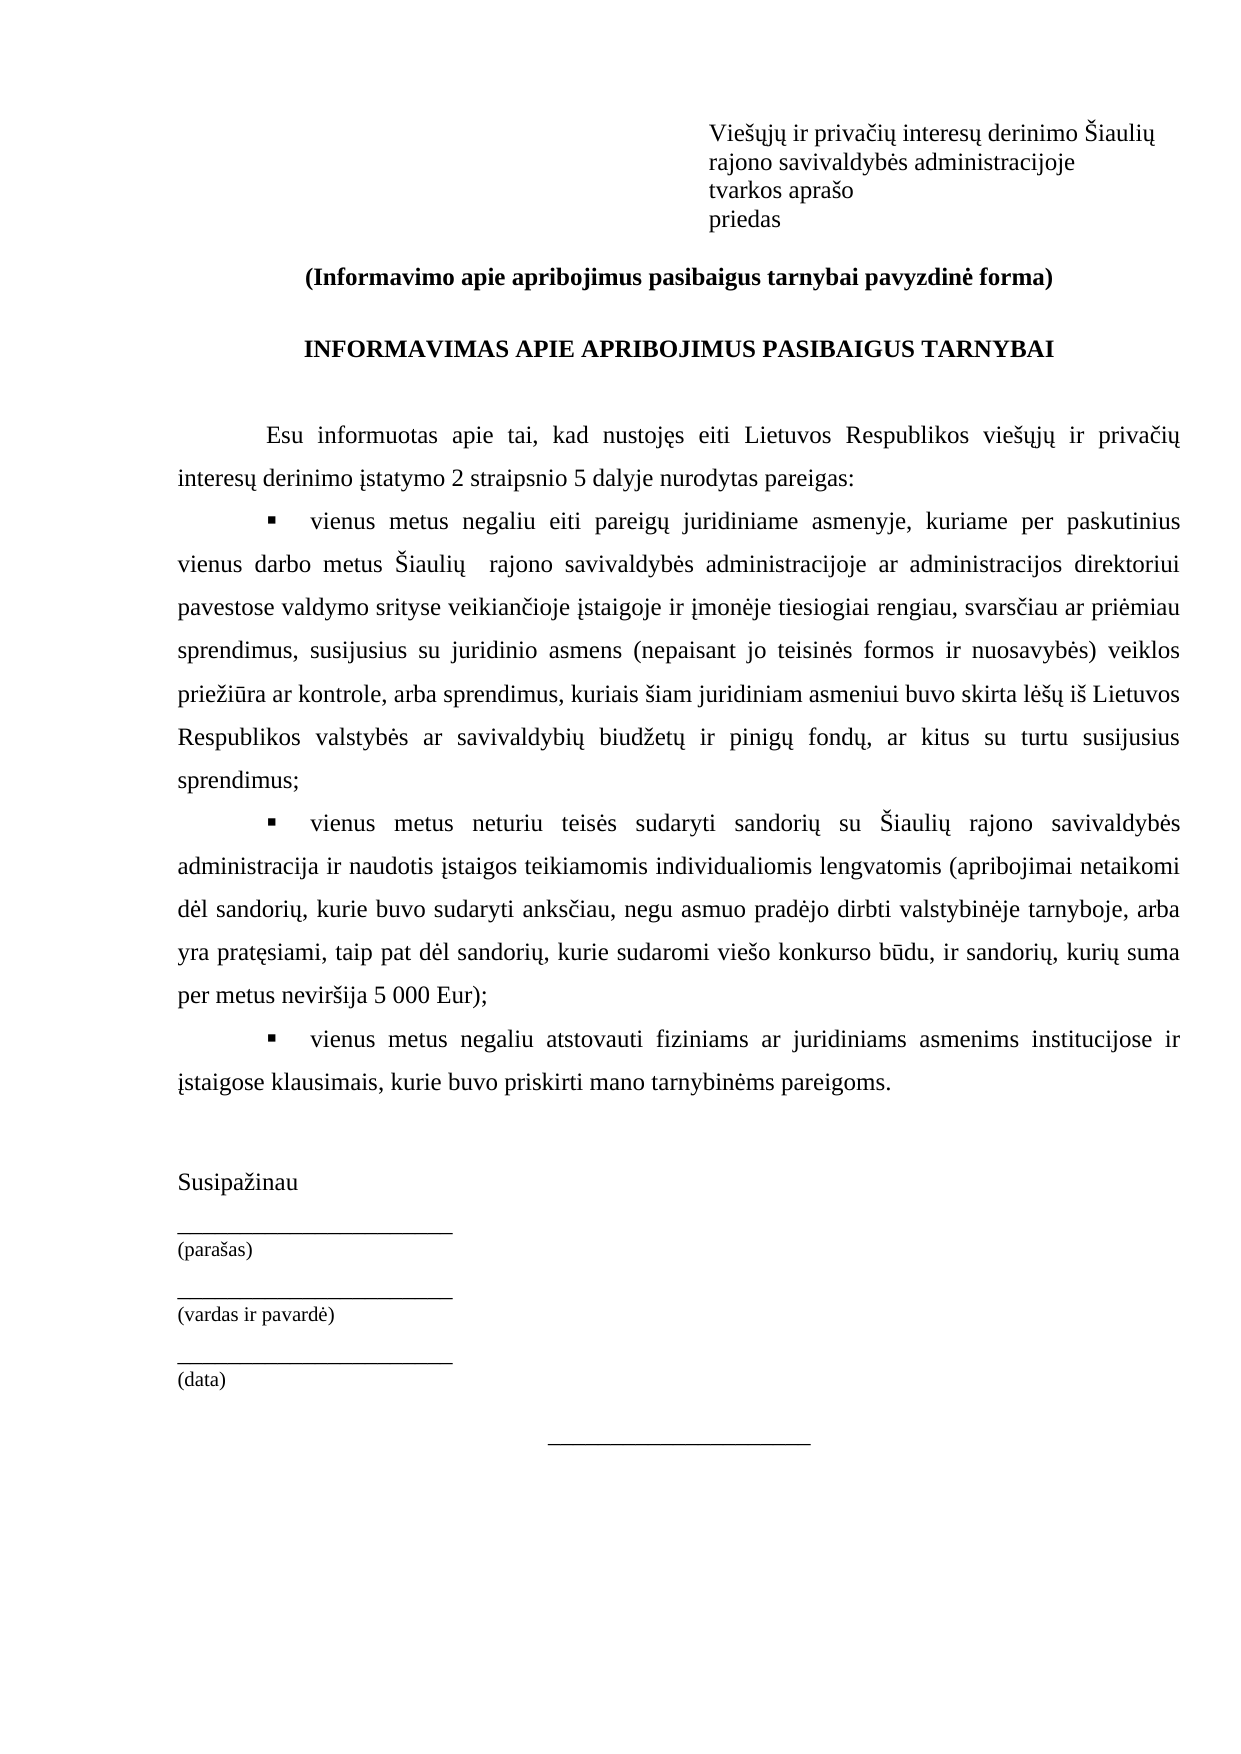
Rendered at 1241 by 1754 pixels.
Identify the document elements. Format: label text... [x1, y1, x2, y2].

text (vardas ir pavardė) [177, 1302, 1181, 1326]
text tvarkos aprašo [177, 176, 1181, 204]
text  vienus metus negaliu atstovauti fiziniams ar juridiniams asmenims institucijose ir įstaigose klausimais, kurie buvo priskirti mano tarnybinėms pareigoms. [177, 1024, 1181, 1096]
text priedas [177, 204, 1181, 233]
text ______________________ [177, 1208, 1181, 1237]
text (data) [177, 1367, 1181, 1391]
text INFORMAVIMAS APIE APRIBOJIMUS PASIBAIGUS TARNYBAI [177, 334, 1181, 362]
text _____________________ [177, 1419, 1181, 1448]
text ______________________ [177, 1273, 1181, 1302]
text Susipažinau [177, 1167, 1181, 1196]
text Viešųjų ir privačių interesų derinimo Šiaulių [177, 118, 1181, 147]
text rajono savivaldybės administracijoje [177, 147, 1181, 176]
text (Informavimo apie apribojimus pasibaigus tarnybai pavyzdinė forma) [177, 262, 1181, 291]
text  vienus metus negaliu eiti pareigų juridiniame asmenyje, kuriame per paskutinius vienus darbo metus Šiaulių rajono savivaldybės administracijoje ar administracijos direktoriui pavestose valdymo srityse veikiančioje įstaigoje ir įmonėje tiesiogiai rengiau, svarsčiau ar priėmiau sprendimus, susijusius su juridinio asmens (nepaisant jo teisinės formos ir nuosavybės) veiklos priežiūra ar kontrole, arba sprendimus, kuriais šiam juridiniam asmeniui buvo skirta lėšų iš Lietuvos Respublikos valstybės ar savivaldybių biudžetų ir pinigų fondų, ar kitus su turtu susijusius sprendimus; [177, 506, 1181, 794]
text  vienus metus neturiu teisės sudaryti sandorių su Šiaulių rajono savivaldybės administracija ir naudotis įstaigos teikiamomis individualiomis lengvatomis (apribojimai netaikomi dėl sandorių, kurie buvo sudaryti anksčiau, negu asmuo pradėjo dirbti valstybinėje tarnyboje, arba yra pratęsiami, taip pat dėl sandorių, kurie sudaromi viešo konkurso būdu, ir sandorių, kurių suma per metus neviršija 5 000 Eur); [177, 808, 1181, 1009]
text (parašas) [177, 1237, 1181, 1261]
text Esu informuotas apie tai, kad nustojęs eiti Lietuvos Respublikos viešųjų ir privačių interesų derinimo įstatymo 2 straipsnio 5 dalyje nurodytas pareigas: [177, 420, 1181, 492]
text ______________________ [177, 1338, 1181, 1367]
